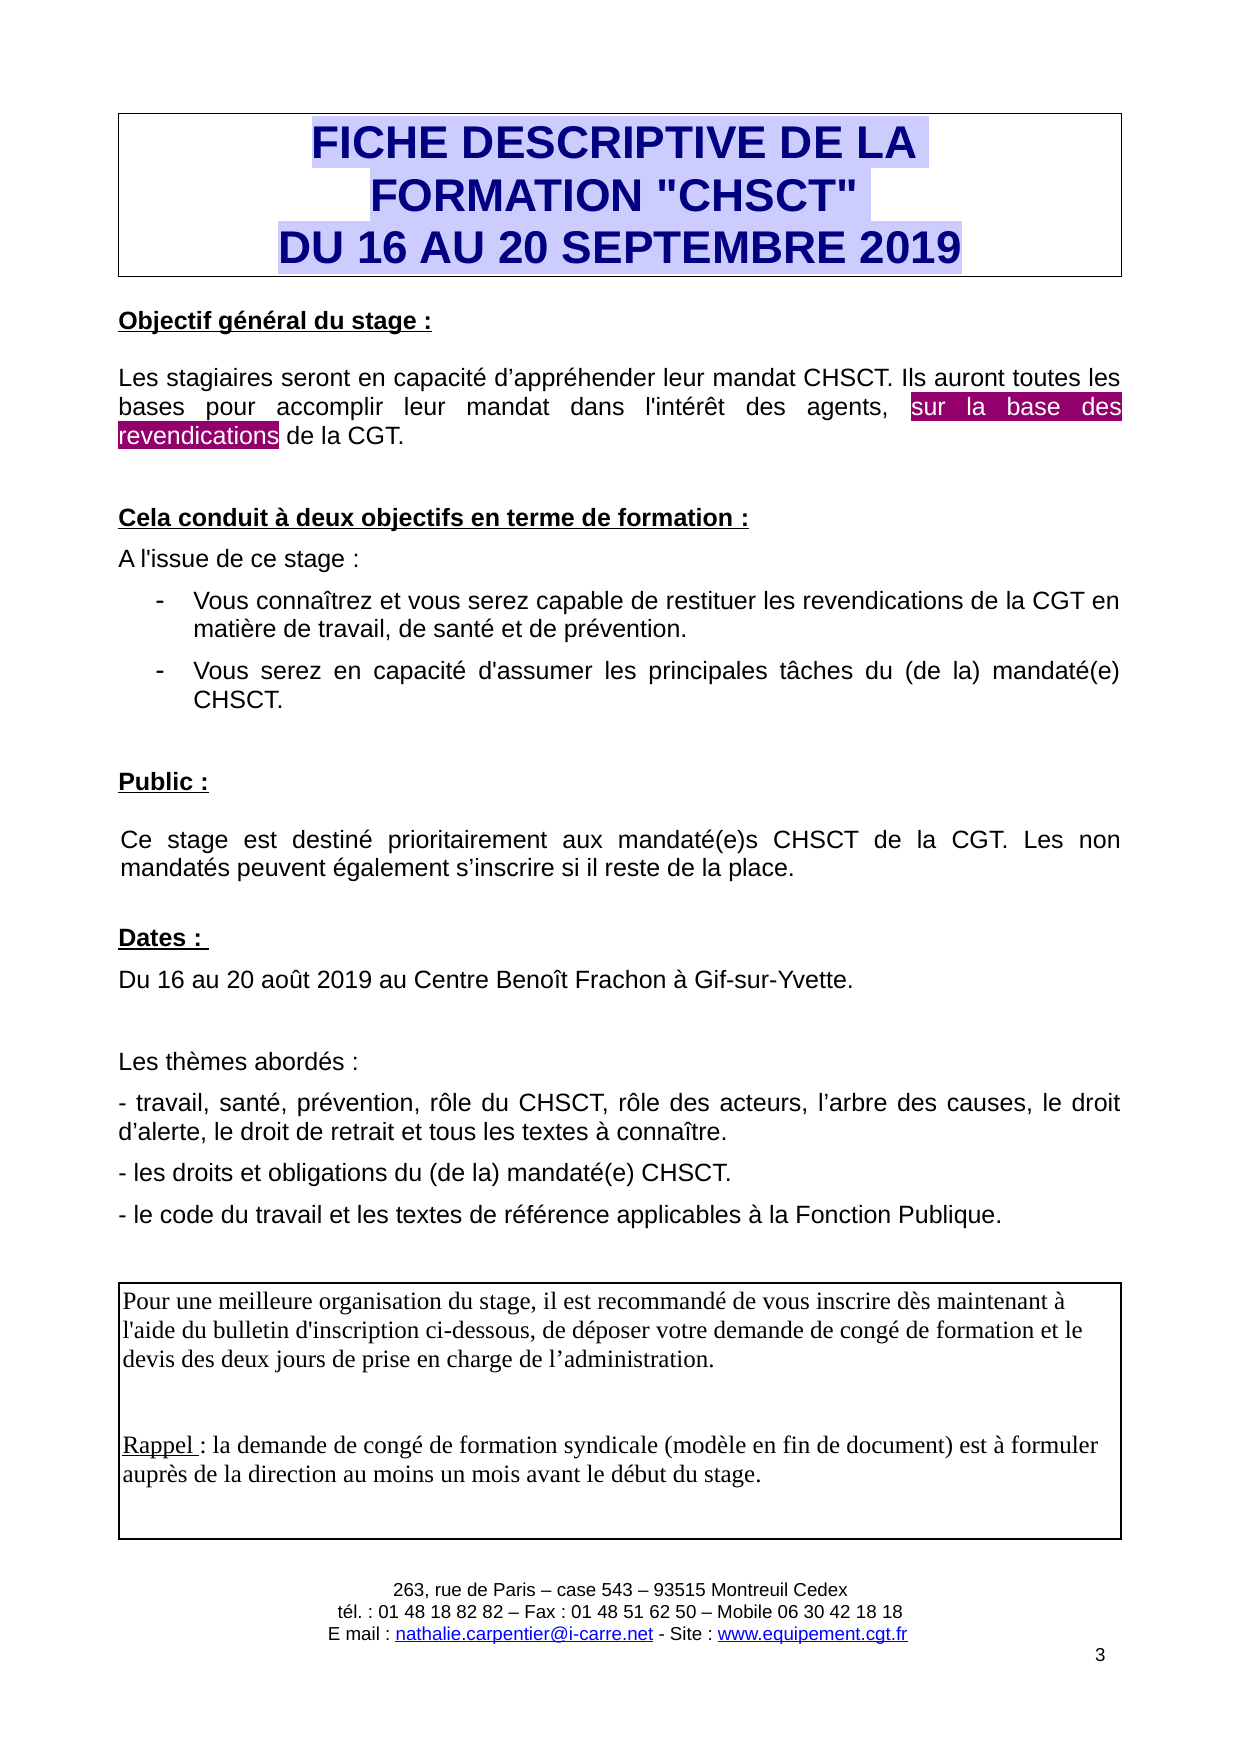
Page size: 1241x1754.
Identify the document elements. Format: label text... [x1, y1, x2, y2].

subtitle Public : [118, 767, 1122, 796]
subtitle Objectif général du stage : [118, 306, 1122, 334]
list Vous connaîtrez et vous serez capable de restituer les revendications de la CGT en matière de travail, de santé et de prévention. [156, 586, 1122, 643]
text - travail, santé, prévention, rôle du CHSCT, rôle des acteurs, l’arbre des causes, le droit d’alerte, le droit de retrait et tous les textes à connaître. [118, 1088, 1122, 1146]
text Cela conduit à deux objectifs en terme de formation : [118, 503, 1122, 532]
text - les droits et obligations du (de la) mandaté(e) CHSCT. [118, 1158, 1122, 1187]
text DU 16 AU 20 SEPTEMBRE 2019 [119, 218, 1121, 276]
text Ce stage est destiné prioritairement aux mandaté(e)s CHSCT de la CGT. Les non mandatés peuvent également s’inscrire si il reste de la place. [120, 824, 1122, 882]
text FICHE DESCRIPTIVE DE LA [119, 114, 1121, 165]
list Vous serez en capacité d'assumer les principales tâches du (de la) mandaté(e) CHSCT. [156, 656, 1122, 713]
text Les thèmes abordés : [118, 1047, 1122, 1076]
text A l'issue de ce stage : [118, 544, 1122, 573]
text - le code du travail et les textes de référence applicables à la Fonction Publique. [118, 1199, 1122, 1228]
text Du 16 au 20 août 2019 au Centre Benoît Frachon à Gif-sur-Yvette. [118, 964, 1122, 993]
text Les stagiaires seront en capacité d’appréhender leur mandat CHSCT. Ils auront toutes les bases pour accomplir leur mandat dans l'intérêt des agents, sur la base des revendications de la CGT. [118, 363, 1122, 449]
text Rappel : la demande de congé de formation syndicale (modèle en fin de document) est à formuler auprès de la direction au moins un mois avant le début du stage. [120, 1426, 1120, 1487]
text FORMATION "CHSCT" [119, 165, 1121, 218]
text Dates : [118, 923, 1122, 952]
text Pour une meilleure organisation du stage, il est recommandé de vous inscrire dès maintenant à l'aide du bulletin d'inscription ci-dessous, de déposer votre demande de congé de formation et le devis des deux jours de prise en charge de l’administration. [120, 1284, 1120, 1372]
